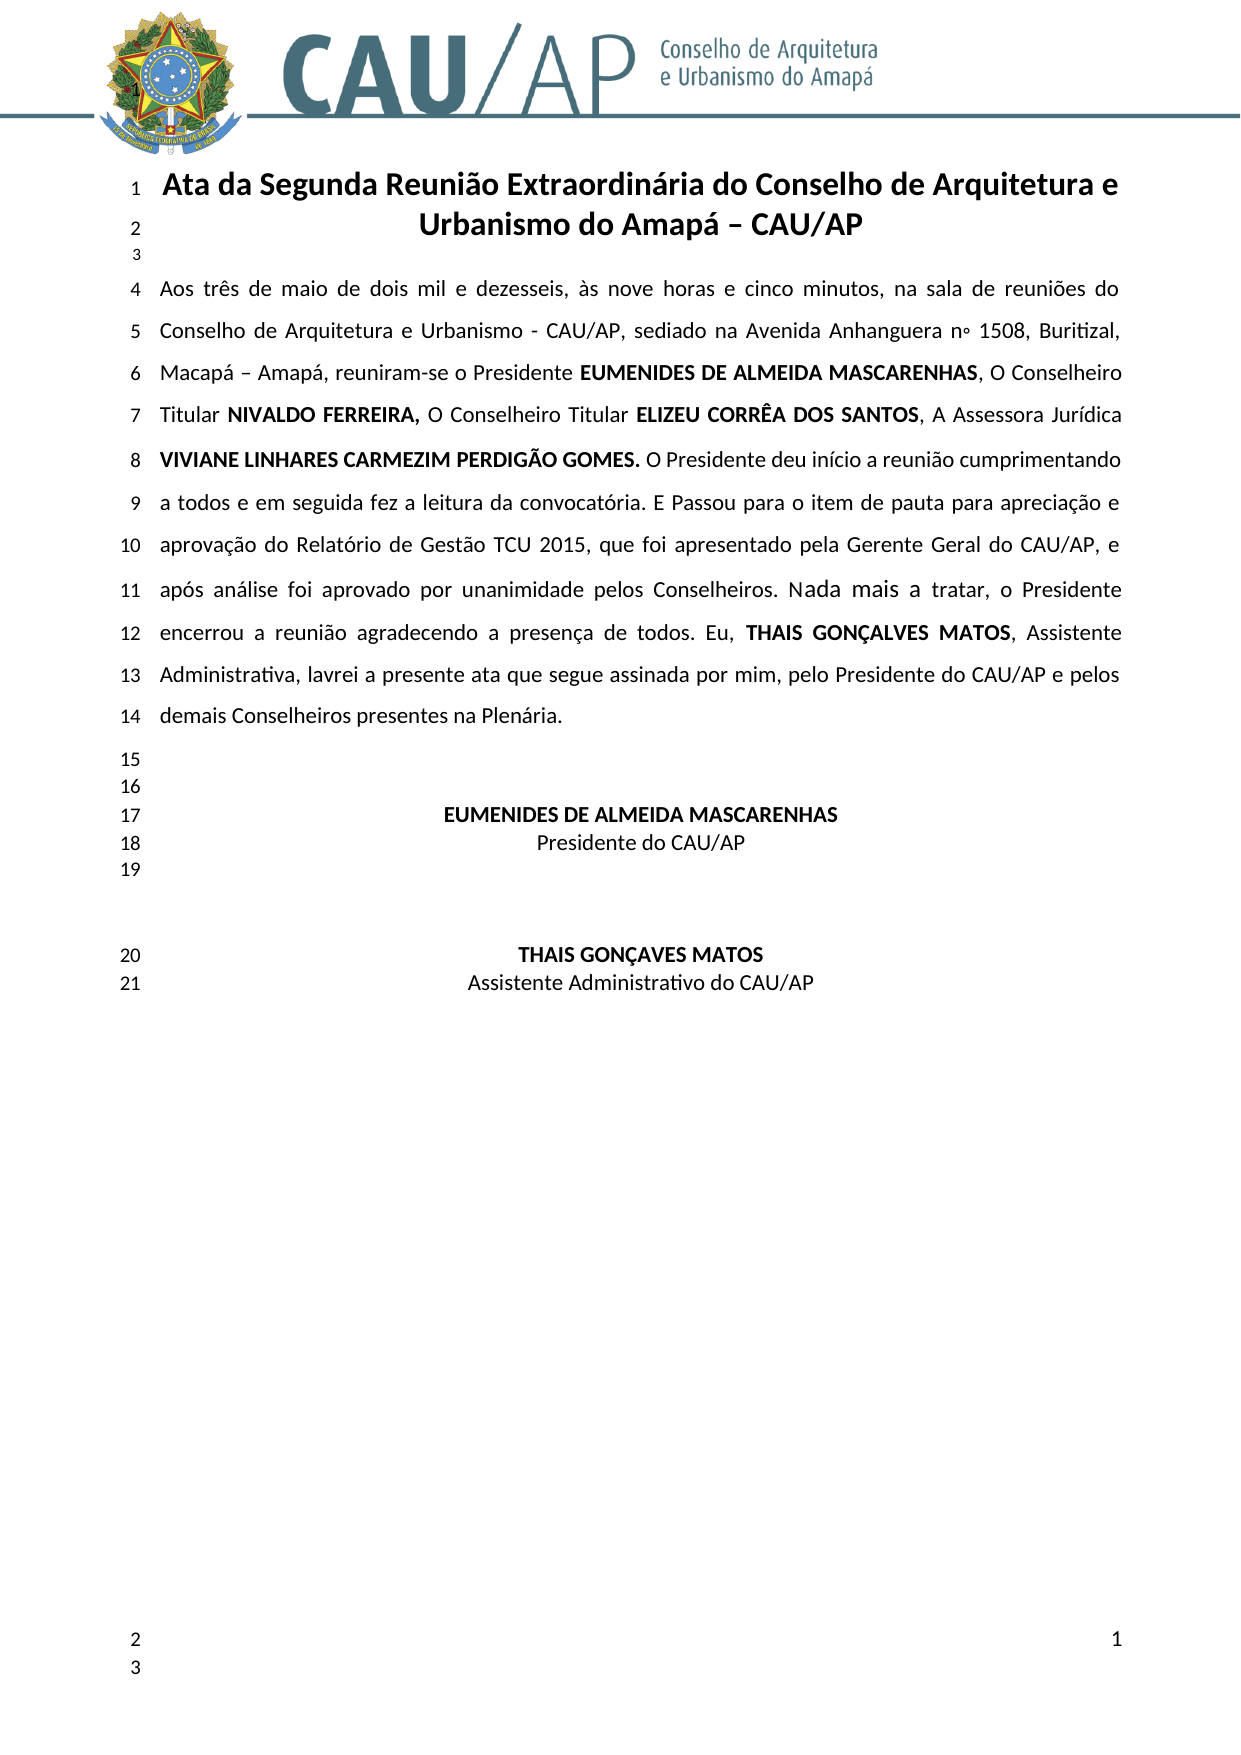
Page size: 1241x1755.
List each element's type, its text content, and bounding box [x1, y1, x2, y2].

text Presidente do CAU/AP [159, 828, 1122, 856]
text Assistente Administrativo do CAU/AP [159, 968, 1122, 996]
text Aos três de maio de dois mil e dezesseis, às nove horas e cinco minutos, na sala de reuniões do Conselho de Arquitetura e Urbanismo - CAU/AP, sediado na Avenida Anhanguera n◦ 1508, Buritizal, Macapá – Amapá, reuniram-se o Presidente EUMENIDES DE ALMEIDA MASCARENHAS, O Conselheiro Titular NIVALDO FERREIRA, O Conselheiro Titular ELIZEU CORRÊA DOS SANTOS, A Assessora Jurídica VIVIANE LINHARES CARMEZIM PERDIGÃO GOMES. O Presidente deu início a reunião cumprimentando a todos e em seguida fez a leitura da convocatória. E Passou para o item de pauta para apreciação e aprovação do Relatório de Gestão TCU 2015, que foi apresentado pela Gerente Geral do CAU/AP, e após análise foi aprovado por unanimidade pelos Conselheiros. Nada mais a tratar, o Presidente encerrou a reunião agradecendo a presença de todos. Eu, THAIS GONÇALVES MATOS, Assistente Administrativa, lavrei a presente ata que segue assinada por mim, pelo Presidente do CAU/AP e pelos demais Conselheiros presentes na Plenária. [159, 274, 1122, 730]
text THAIS GONÇAVES MATOS [159, 940, 1122, 968]
text EUMENIDES DE ALMEIDA MASCARENHAS [159, 800, 1122, 828]
text Ata da Segunda Reunião Extraordinária do Conselho de Arquitetura e Urbanismo do Amapá – CAU/AP [159, 175, 1122, 244]
